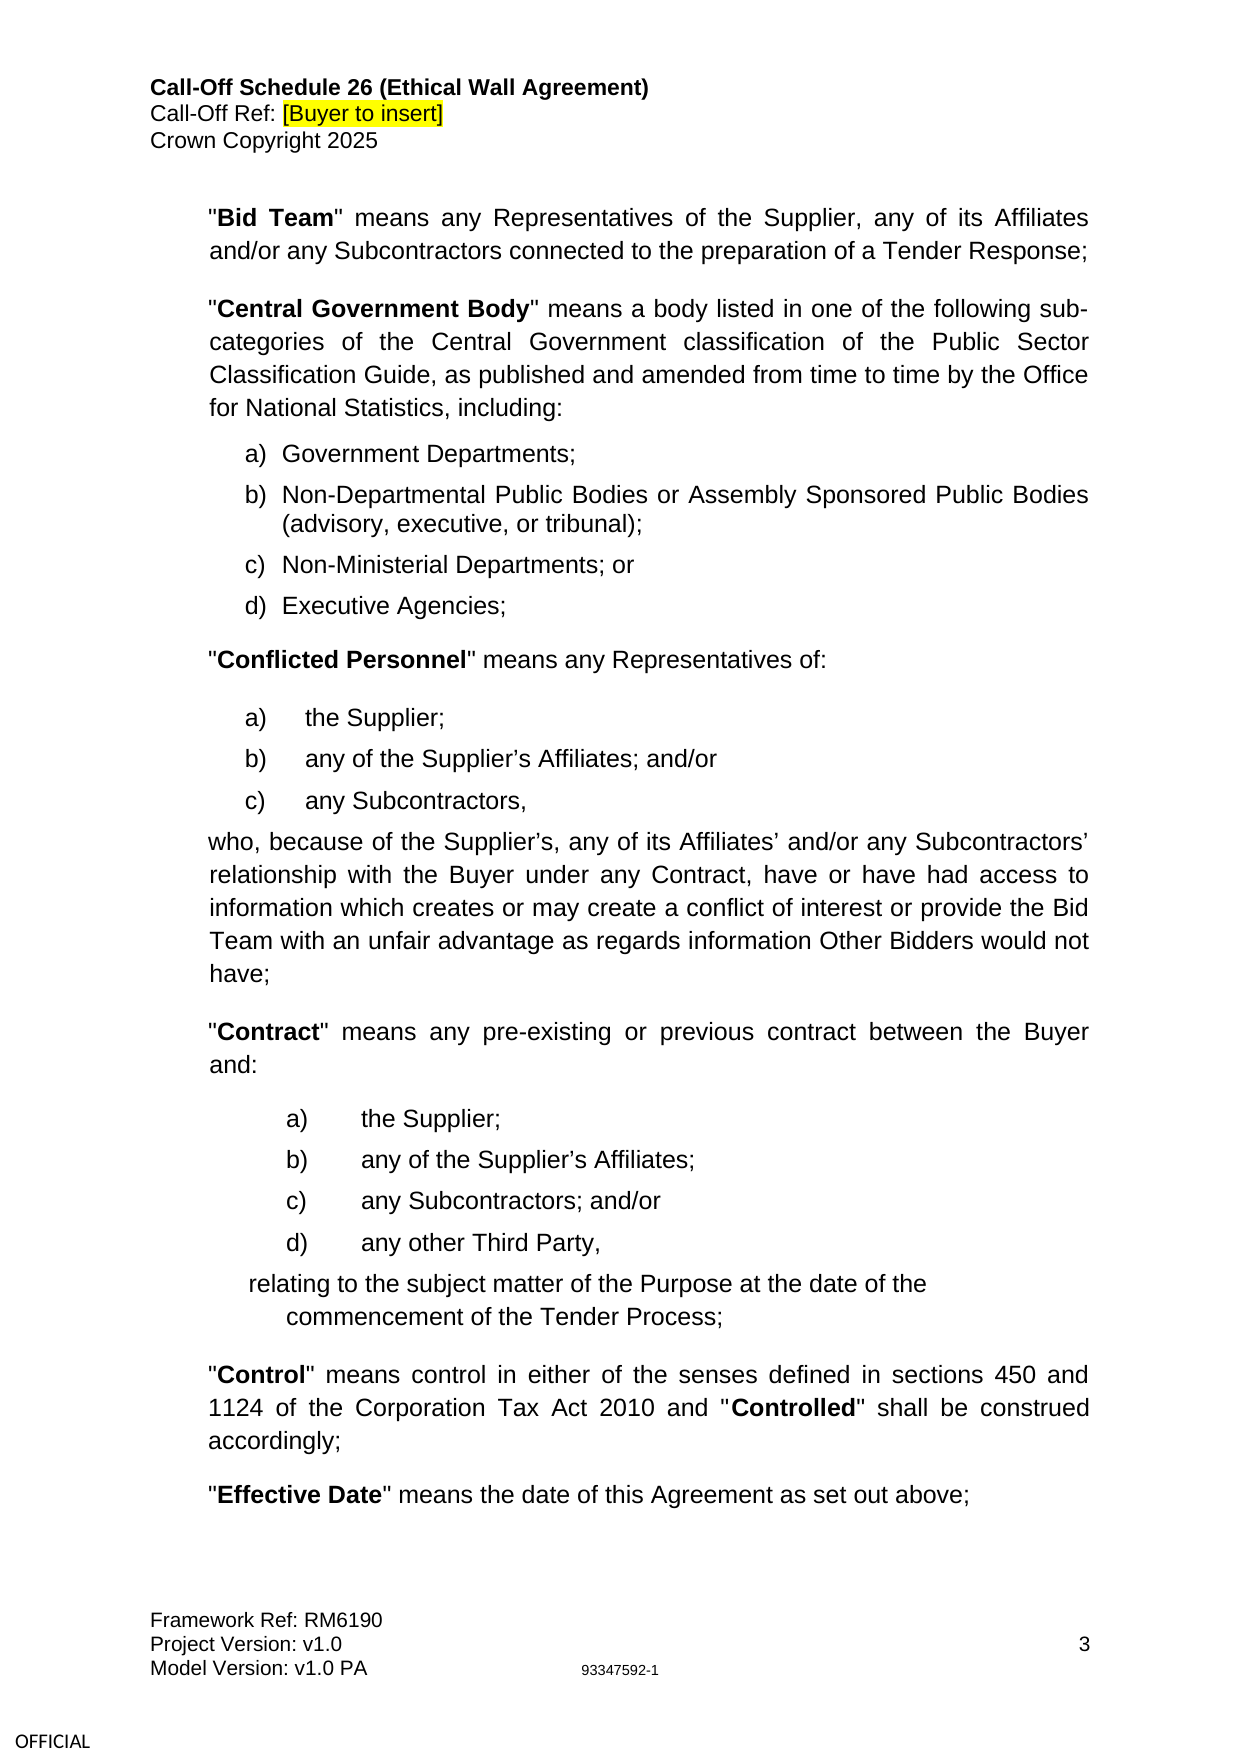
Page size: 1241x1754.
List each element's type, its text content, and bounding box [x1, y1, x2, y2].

list Non-Departmental Public Bodies or Assembly Sponsored Public Bodies (advisory, executive, or tribunal); [244, 480, 1090, 538]
list any of the Supplier’s Affiliates; [286, 1145, 1090, 1174]
list any Subcontractors; and/or [286, 1186, 1090, 1215]
list any Subcontractors, [244, 786, 1090, 814]
list Executive Agencies; [244, 591, 1090, 620]
text "Conflicted Personnel" means any Representatives of: [208, 645, 1090, 674]
text relating to the subject matter of the Purpose at the date of the commencement of the Tender Process; [248, 1269, 1090, 1331]
text "Bid Team" means any Representatives of the Supplier, any of its Affiliates and/or any Subcontractors connected to the preparation of a Tender Response; [208, 203, 1090, 265]
text who, because of the Supplier’s, any of its Affiliates’ and/or any Subcontractors’ relationship with the Buyer under any Contract, have or have had access to information which creates or may create a conflict of interest or provide the Bid Team with an unfair advantage as regards information Other Bidders would not have; [208, 827, 1090, 988]
list the Supplier; [286, 1104, 1090, 1133]
text "Contract" means any pre-existing or previous contract between the Buyer and: [208, 1017, 1090, 1079]
list the Supplier; [244, 703, 1090, 732]
text "Effective Date" means the date of this Agreement as set out above; [208, 1480, 1090, 1508]
list Government Departments; [244, 439, 1090, 468]
list any of the Supplier’s Affiliates; and/or [244, 744, 1090, 773]
text "Control" means control in either of the senses defined in sections 450 and 1124 of the Corporation Tax Act 2010 and "Controlled" shall be construed accordingly; [208, 1360, 1090, 1455]
list Non-Ministerial Departments; or [244, 550, 1090, 579]
list any other Third Party, [286, 1228, 1090, 1256]
text "Central Government Body" means a body listed in one of the following sub-categories of the Central Government classification of the Public Sector Classification Guide, as published and amended from time to time by the Office for National Statistics, including: [208, 294, 1090, 422]
